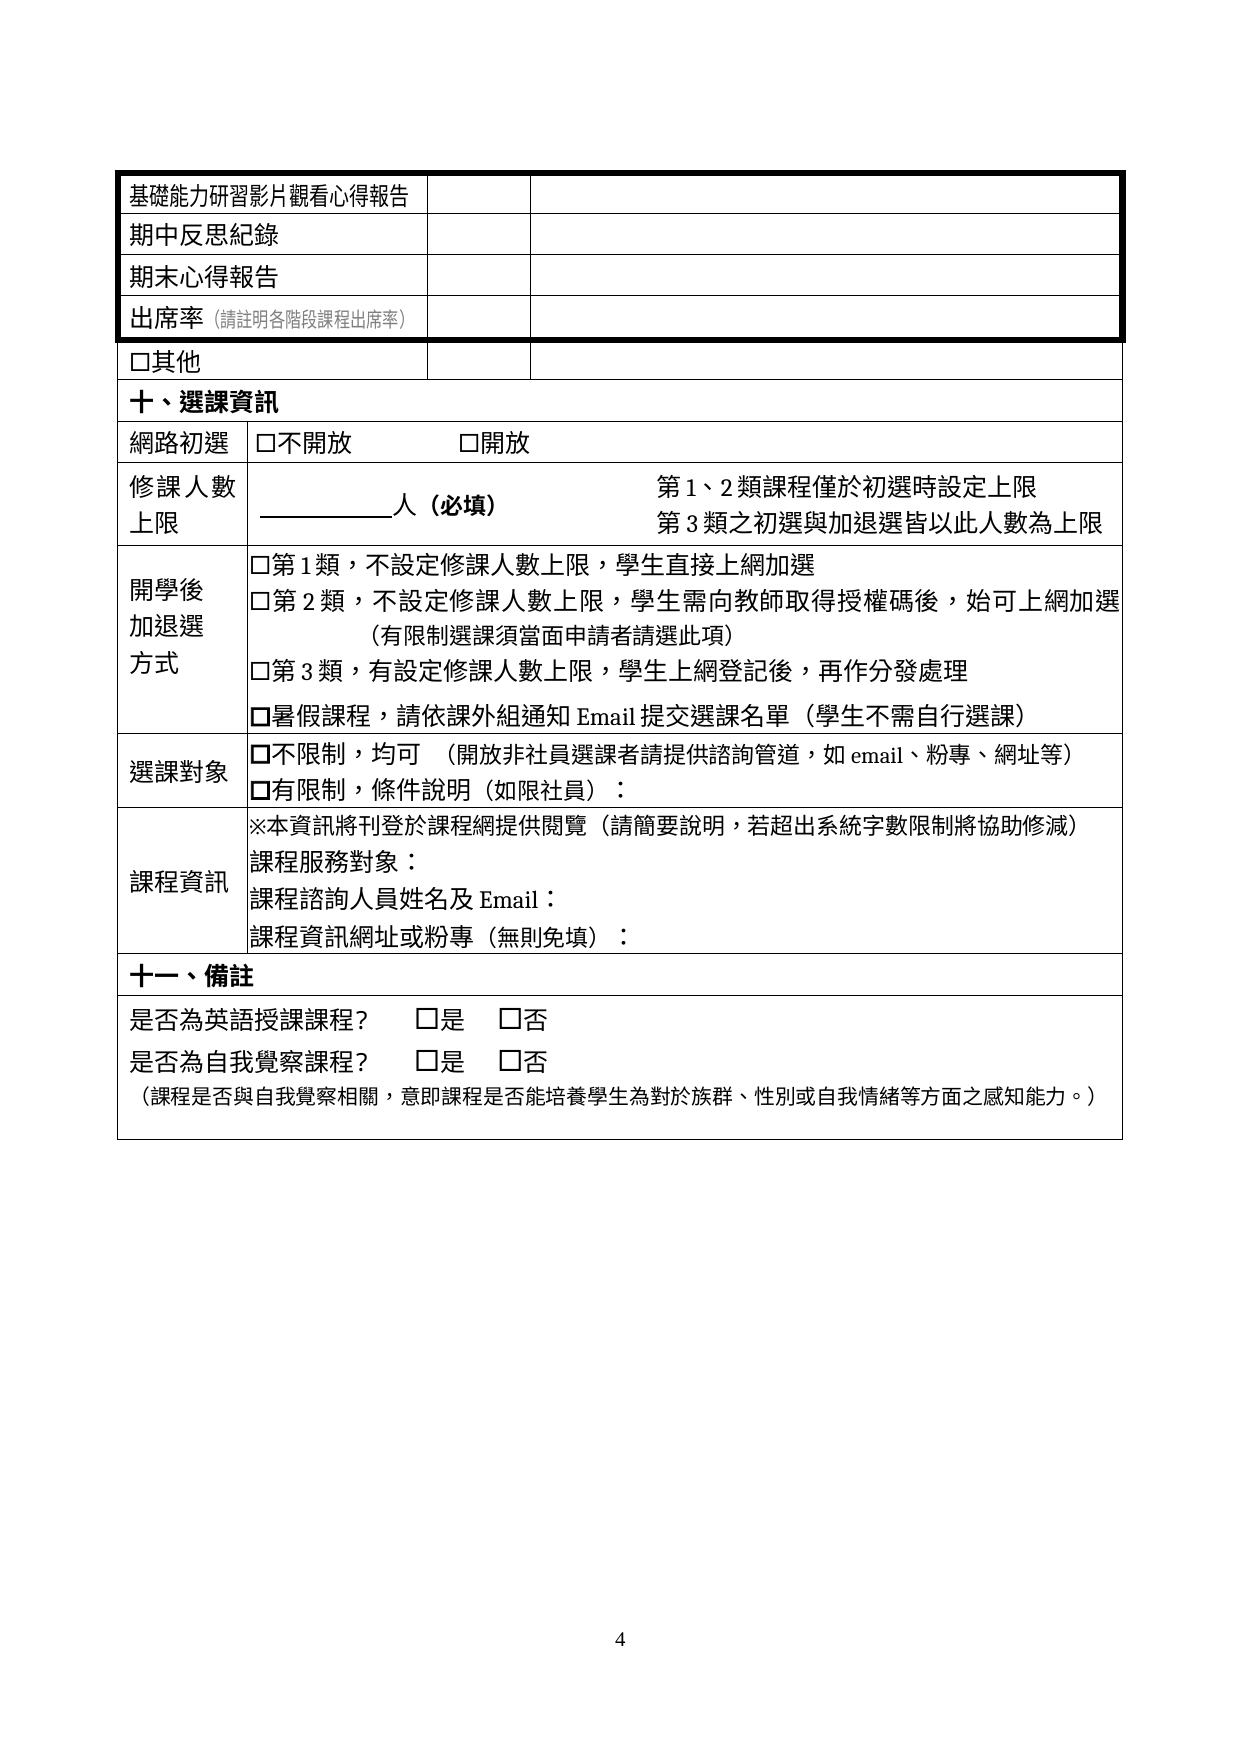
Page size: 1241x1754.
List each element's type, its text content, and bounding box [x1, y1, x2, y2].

table_cell 第1、2類課程僅於初選時設定上限 第3類之初選與加退選皆以此人數為上限 [655, 463, 1122, 544]
table_cell [531, 255, 1119, 295]
table_cell [428, 296, 530, 337]
table_cell 選課對象 [118, 734, 247, 807]
table_cell 十、選課資訊 [118, 380, 1122, 421]
table_cell [428, 255, 530, 295]
table_cell 開學後 加退選 方式 [118, 546, 247, 733]
table_cell 網路初選 [118, 422, 247, 462]
table_cell 是否為英語授課課程? 是 否 是否為自我覺察課程? 是 否 （課程是否與自我覺察相關，意即課程是否能培養學生為對於族群、性別或自我情緒等方面之感知能力。） [118, 996, 1122, 1139]
table_cell 第1類，不設定修課人數上限，學生直接上網加選 第2類，不設定修課人數上限，學生需向教師取得授權碼後，始可上網加選 （有限制選課須當面申請者請選此項） 第3類，有設定修課人數上限，學生上網登記後，再作分發處理 暑假課程，請依課外組通知Email提交選課名單（學生不需自行選課） [248, 546, 1122, 733]
table_cell ※本資訊將刊登於課程網提供閱覽（請簡要說明，若超出系統字數限制將協助修減） 課程服務對象： 課程諮詢人員姓名及Email： 課程資訊網址或粉專（無則免填）： [248, 808, 1122, 953]
table_cell 基礎能力研習影片觀看心得報告 [121, 176, 427, 213]
table_cell [531, 296, 1119, 337]
table_cell [531, 176, 1119, 213]
table_cell 不開放 [248, 422, 457, 462]
table_cell [428, 176, 530, 213]
table_cell 期中反思紀錄 [121, 214, 427, 254]
table_cell [428, 214, 530, 254]
table_cell 期末心得報告 [121, 255, 427, 295]
table_cell 人（必填） [248, 463, 655, 544]
table_cell 出席率（請註明各階段課程出席率） [121, 296, 427, 337]
table_cell [531, 343, 1122, 379]
table_cell 課程資訊 [118, 808, 247, 953]
table_cell 其他 [118, 343, 427, 379]
table_cell 不限制，均可 （開放非社員選課者請提供諮詢管道，如email、粉專、網址等） 有限制，條件說明（如限社員）： [248, 734, 1122, 807]
table_cell [531, 214, 1119, 254]
table_cell 開放 [457, 422, 1122, 462]
table_cell 十一、備註 [118, 954, 1122, 995]
table_cell 修課人數上限 [118, 463, 247, 544]
table_cell [428, 343, 530, 379]
